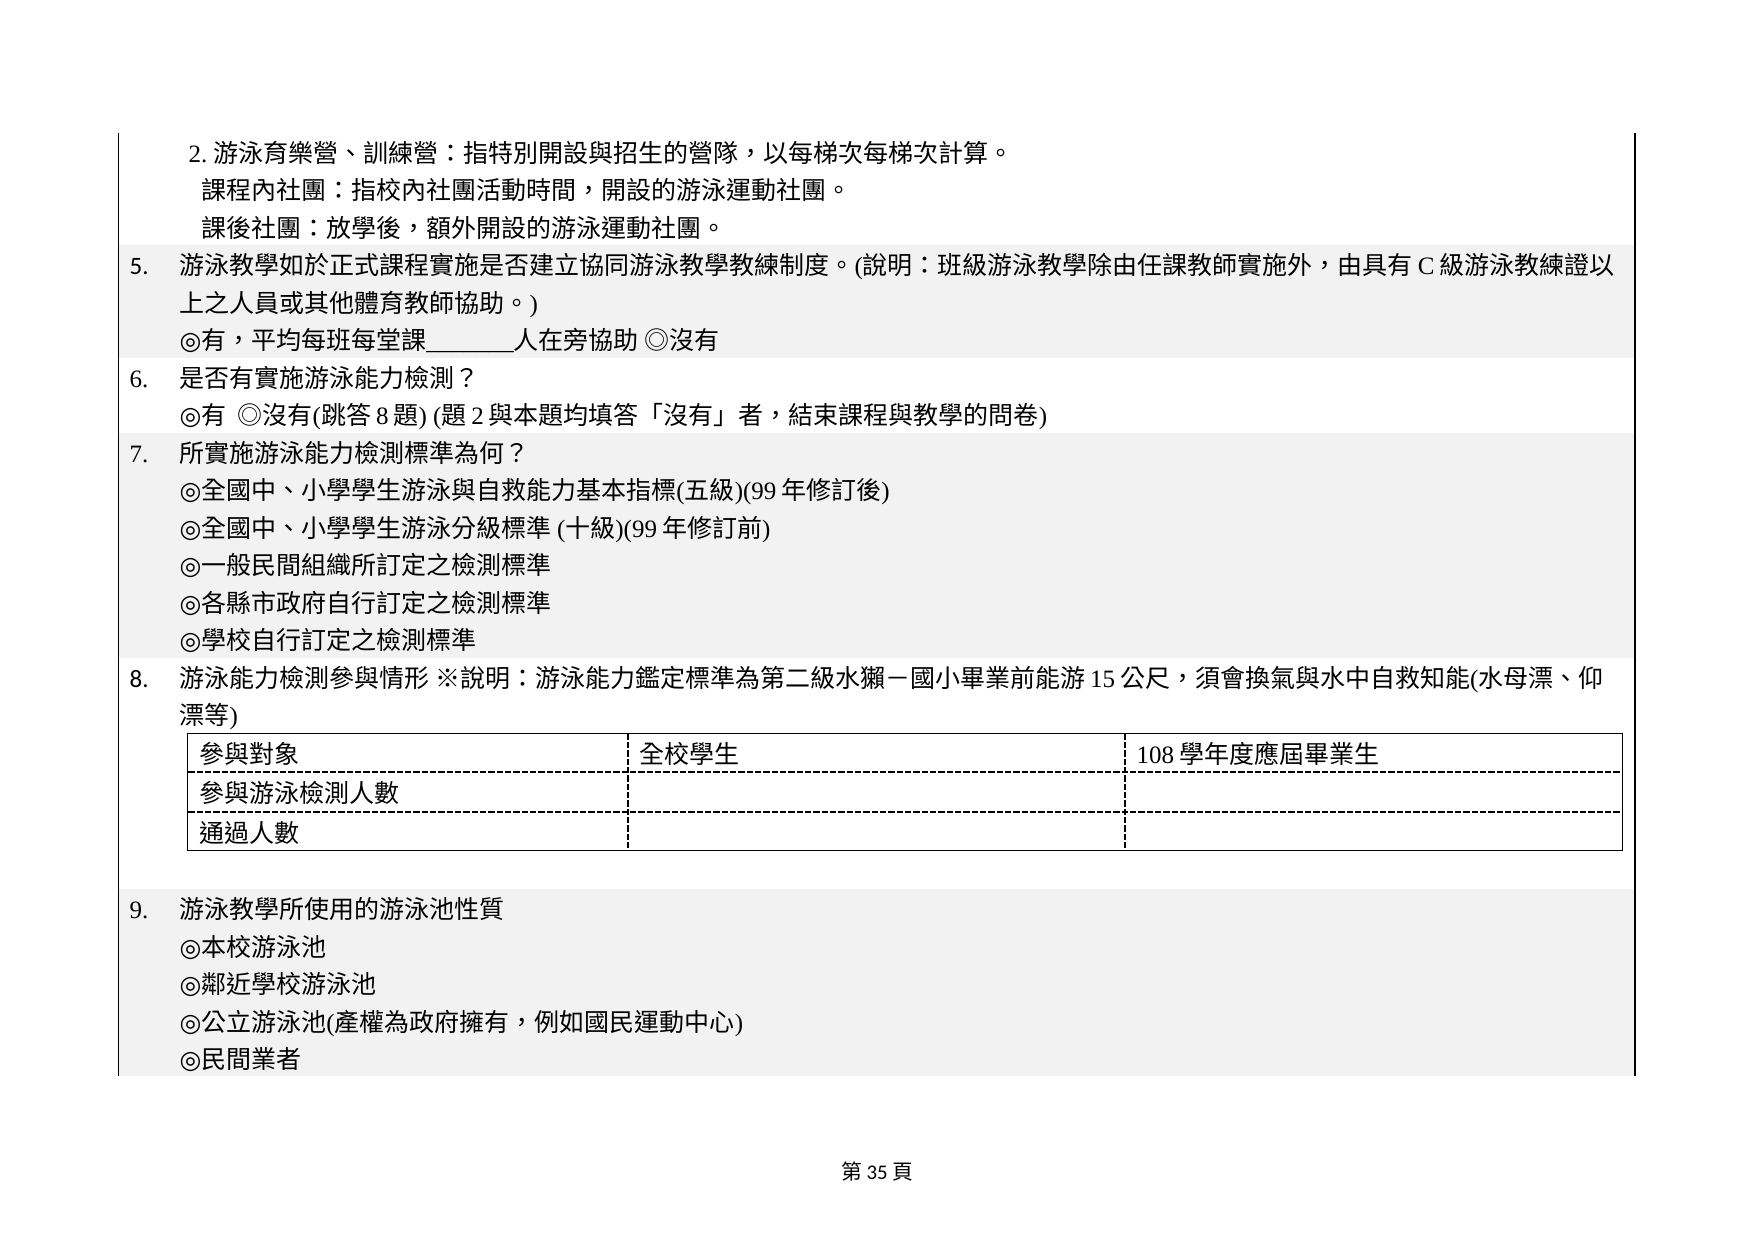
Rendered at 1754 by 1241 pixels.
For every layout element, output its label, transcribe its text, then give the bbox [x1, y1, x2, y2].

table_cell 通過人數 [188, 811, 628, 850]
table_cell 游泳教學如於正式課程實施是否建立協同游泳教學教練制度。(說明：班級游泳教學除由任課教師實施外，由具有C級游泳教練證以上之人員或其他體育教師協助。) ◎有，平均每班每堂課_______人在旁協助 ◎沒有 [119, 245, 1634, 358]
table_cell 是否有實施游泳能力檢測？ ◎有 ◎沒有(跳答8題) (題2與本題均填答「沒有」者，結束課程與教學的問卷) [119, 358, 1634, 433]
table_header 參與對象 [188, 734, 628, 771]
table_header 全校學生 [628, 734, 1125, 771]
table_header 108學年度應屆畢業生 [1125, 734, 1622, 771]
table_cell 2. 游泳育樂營、訓練營：指特別開設與招生的營隊，以每梯次每梯次計算。 課程內社團：指校內社團活動時間，開設的游泳運動社團。 課後社團：放學後，額外開設的游泳運動社團。 [119, 133, 1634, 245]
table_cell 游泳能力檢測參與情形 ※說明：游泳能力鑑定標準為第二級水獺－國小畢業前能游15公尺，須會換氣與水中自救知能(水母漂、仰漂等) [119, 658, 1634, 889]
table_cell [1125, 771, 1622, 811]
table_cell [628, 811, 1125, 850]
table_cell [628, 771, 1125, 811]
table_cell [1125, 811, 1622, 850]
table_cell 參與游泳檢測人數 [188, 771, 628, 811]
table_cell 游泳教學所使用的游泳池性質 ◎本校游泳池 ◎鄰近學校游泳池 ◎公立游泳池(產權為政府擁有，例如國民運動中心) ◎民間業者 [119, 889, 1634, 1076]
table_cell 所實施游泳能力檢測標準為何？ ◎全國中、小學學生游泳與自救能力基本指標(五級)(99年修訂後) ◎全國中、小學學生游泳分級標準 (十級)(99年修訂前) ◎一般民間組織所訂定之檢測標準 ◎各縣市政府自行訂定之檢測標準 ◎學校自行訂定之檢測標準 [119, 433, 1634, 658]
